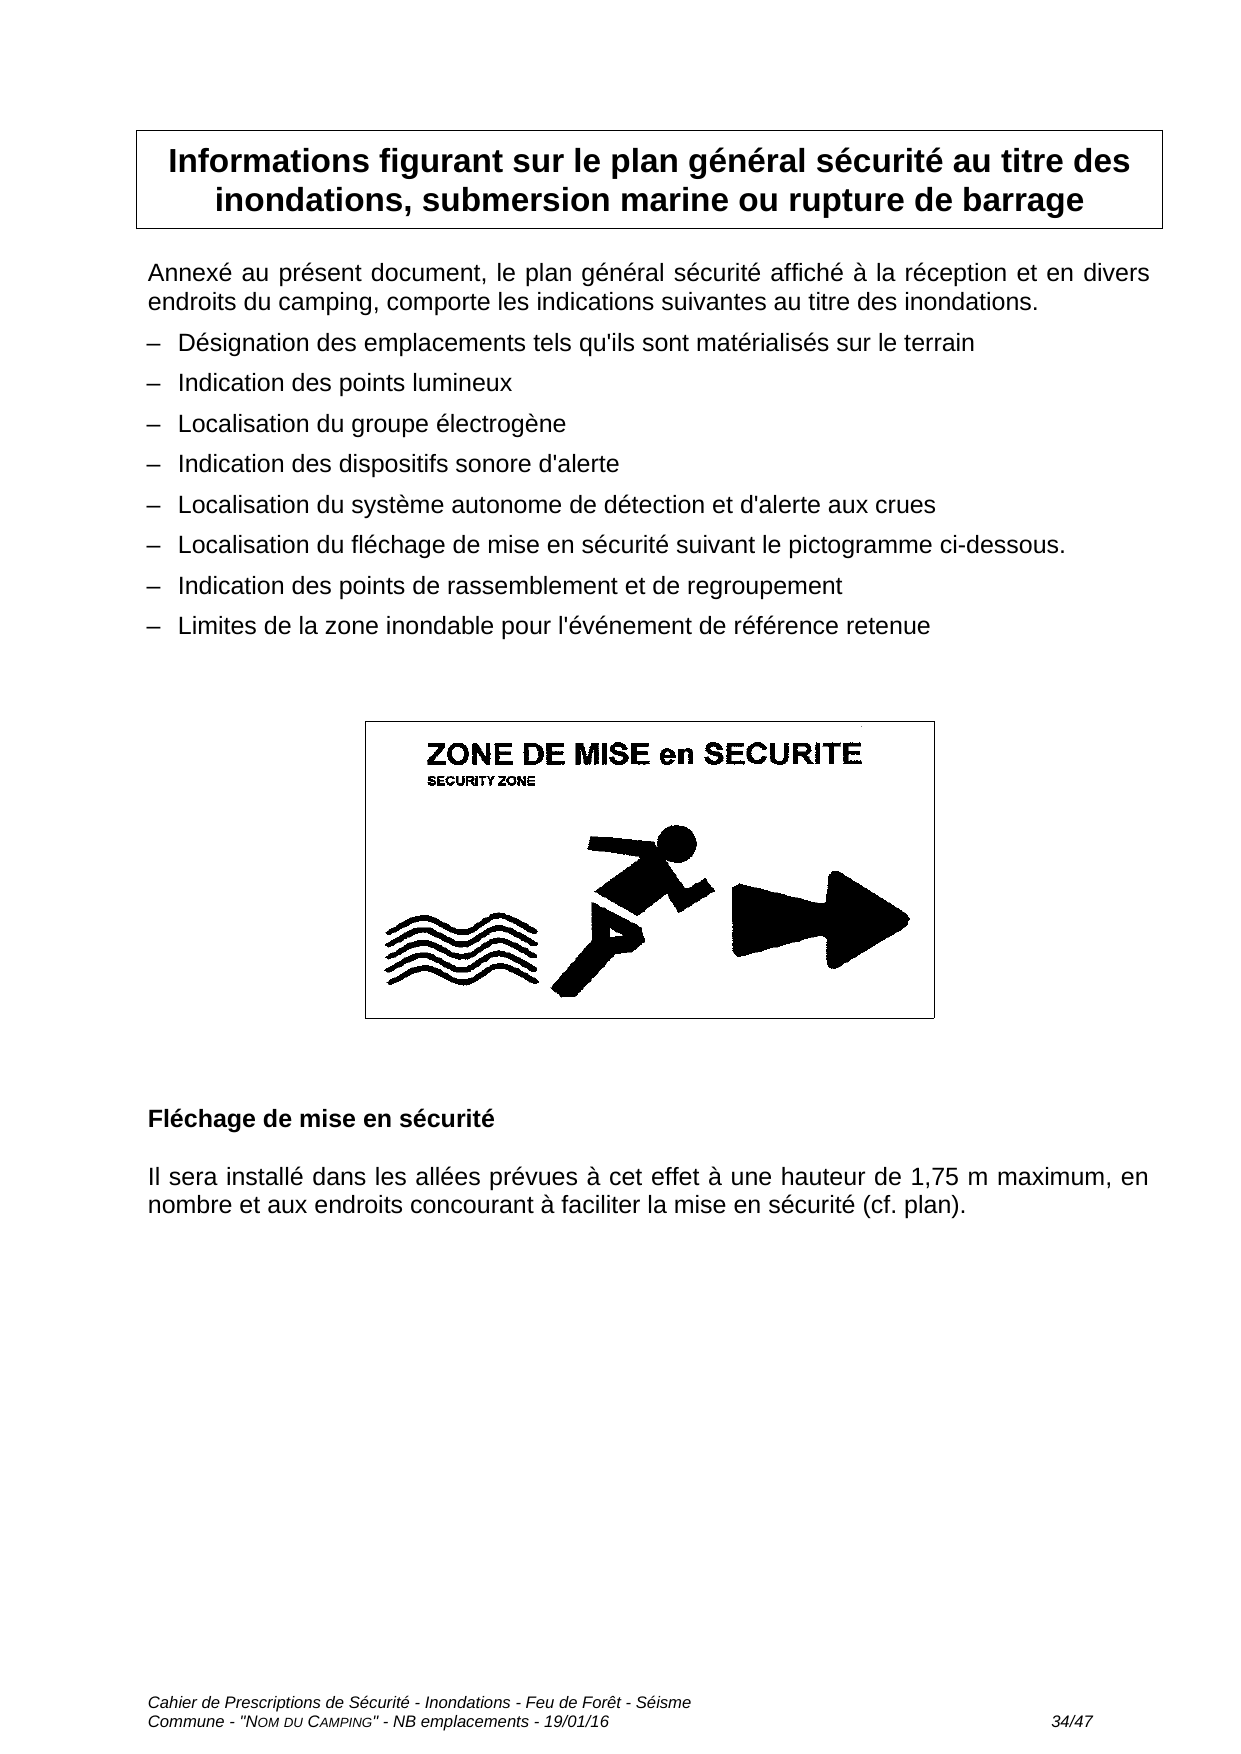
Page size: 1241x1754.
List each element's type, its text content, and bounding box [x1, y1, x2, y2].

text Fléchage de mise en sécurité [148, 1104, 1152, 1133]
text Informations figurant sur le plan général sécurité au titre des inondations, submersion marine ou rupture de barrage [137, 131, 1162, 228]
list Localisation du fléchage de mise en sécurité suivant le pictogramme ci-dessous. [146, 530, 1152, 559]
list Désignation des emplacements tels qu'ils sont matérialisés sur le terrain [146, 327, 1152, 356]
text Il sera installé dans les allées prévues à cet effet à une hauteur de 1,75 m maximum, en nombre et aux endroits concourant à faciliter la mise en sécurité (cf. plan). [148, 1162, 1152, 1219]
list Indication des dispositifs sonore d'alerte [146, 449, 1152, 478]
list Limites de la zone inondable pour l'événement de référence retenue [146, 611, 1152, 640]
list Localisation du groupe électrogène [146, 408, 1152, 437]
list Indication des points de rassemblement et de regroupement [146, 571, 1152, 599]
text Annexé au présent document, le plan général sécurité affiché à la réception et en divers endroits du camping, comporte les indications suivantes au titre des inondations. [148, 258, 1152, 316]
list Indication des points lumineux [146, 368, 1152, 397]
picture [366, 722, 934, 1018]
list Localisation du système autonome de détection et d'alerte aux crues [146, 489, 1152, 518]
